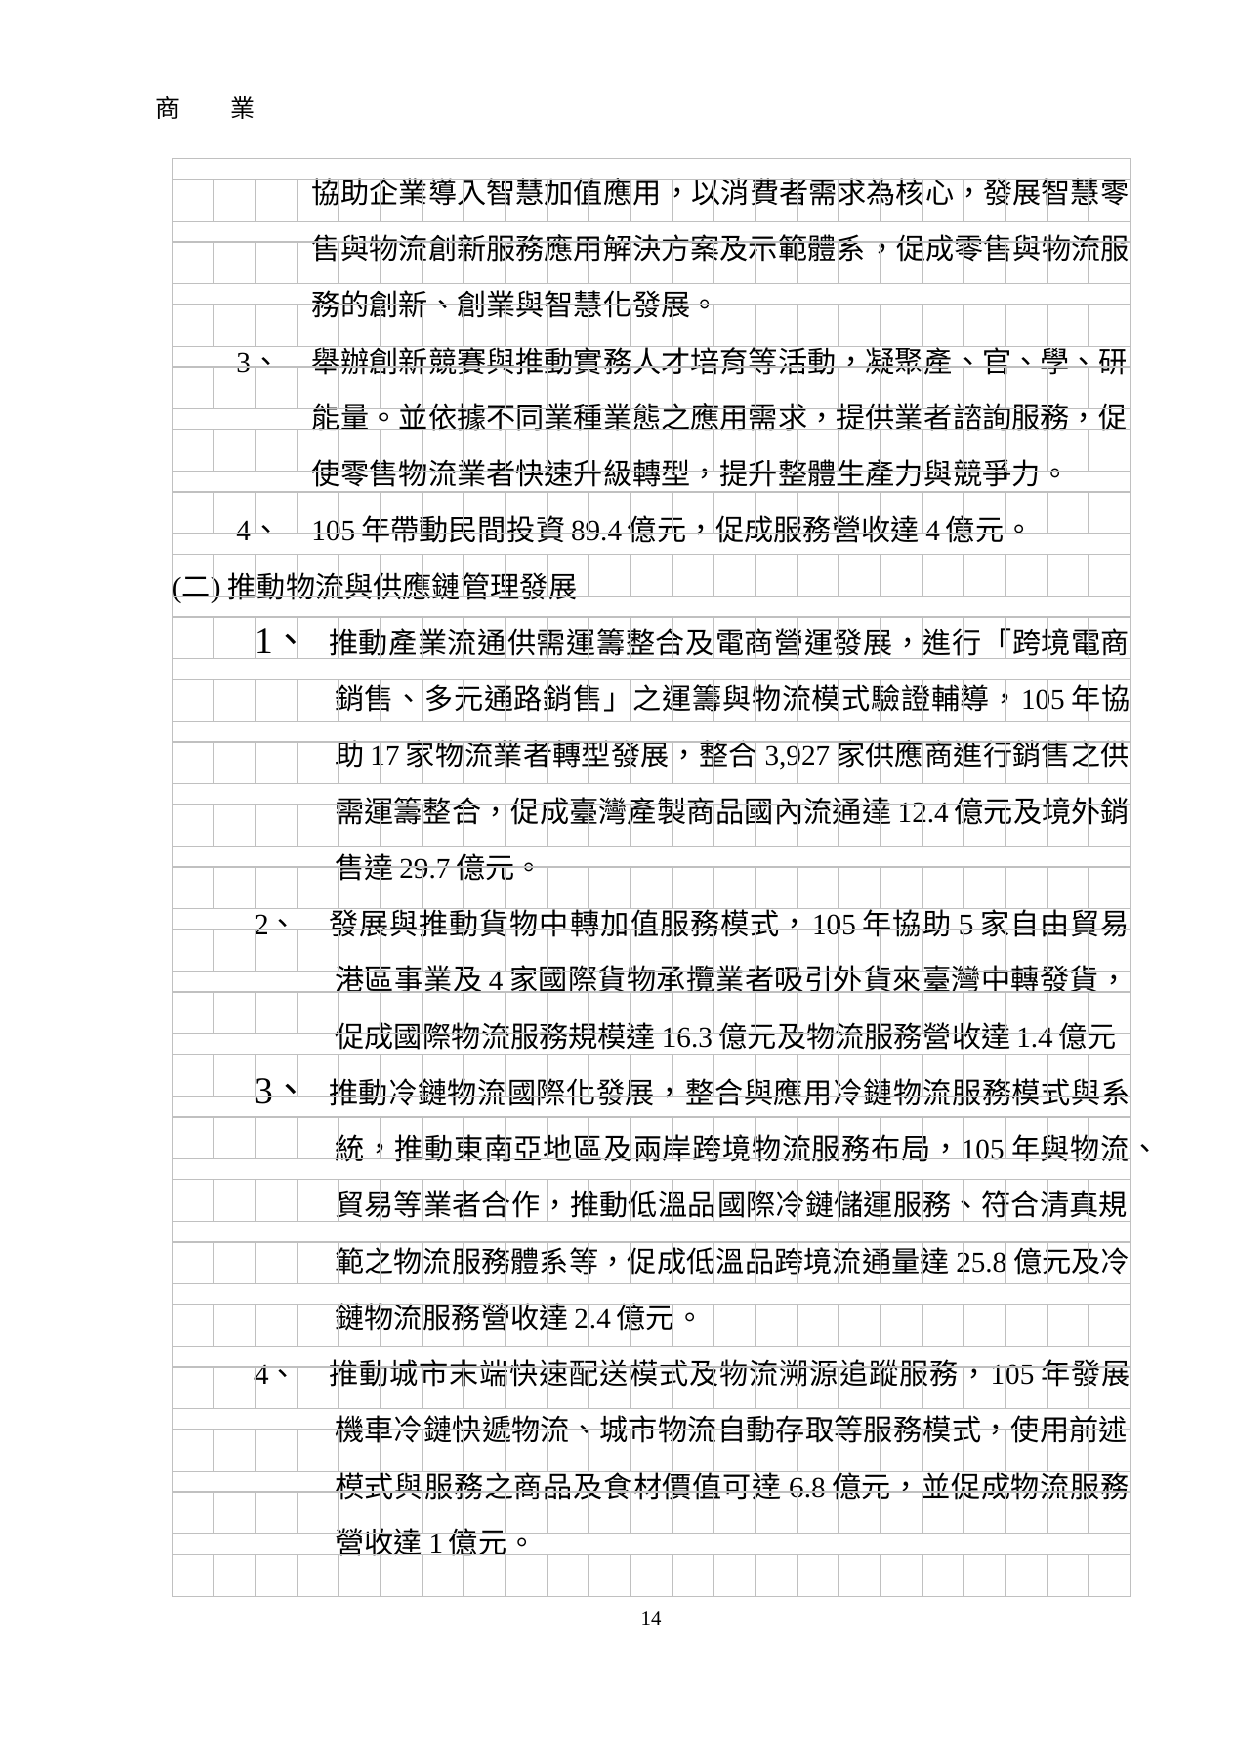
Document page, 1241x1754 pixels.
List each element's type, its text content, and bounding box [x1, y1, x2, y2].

list 105年帶動民間投資89.4億元，促成服務營收達4億元。 [964, 496, 1005, 533]
list 舉辦創新競賽與推動實務人才培育等活動，凝聚產、官、學、研能量。並依據不同業種業態之應用需求，提供業者諮詢服務，促使零售物流業者快速升級轉型，提升整體生產力與競爭力。 [964, 430, 1005, 471]
list 發展與推動貨物中轉加值服務模式，105年協助5家自由貿易港區事業及4家國際貨物承攬業者吸引外貨來臺灣中轉發貨，促成國際物流服務規模達16.3億元及物流服務營收達1.4億元 [578, 909, 725, 929]
list 舉辦創新競賽與推動實務人才培育等活動，凝聚產、官、學、研能量。並依據不同業種業態之應用需求，提供業者諮詢服務，促使零售物流業者快速升級轉型，提升整體生產力與競爭力。 [236, 409, 408, 429]
list 舉辦創新競賽與推動實務人才培育等活動，凝聚產、官、學、研能量。並依據不同業種業態之應用需求，提供業者諮詢服務，促使零售物流業者快速升級轉型，提升整體生產力與競爭力。 [423, 430, 463, 471]
list 105年帶動民間投資89.4億元，促成服務營收達4億元。 [1089, 496, 1130, 533]
list 舉辦創新競賽與推動實務人才培育等活動，凝聚產、官、學、研能量。並依據不同業種業態之應用需求，提供業者諮詢服務，促使零售物流業者快速升級轉型，提升整體生產力與競爭力。 [631, 368, 672, 408]
list 105年帶動民間投資89.4億元，促成服務營收達4億元。 [256, 496, 297, 533]
text (二) 推動物流與供應鏈管理發展 [298, 555, 338, 596]
text (二) 推動物流與供應鏈管理發展 [423, 555, 463, 596]
text (二) 推動物流與供應鏈管理發展 [548, 555, 588, 596]
list 集結法人、產業公協會、專家、產業代表與解決方案提供者等，協助企業導入智慧加值應用，以消費者需求為核心，發展智慧零售與物流創新服務應用解決方案及示範體系，促成零售與物流服務的創新、創業與智慧化發展。 [236, 222, 1130, 241]
text (二) 推動物流與供應鏈管理發展 [1089, 555, 1130, 596]
list 舉辦創新競賽與推動實務人才培育等活動，凝聚產、官、學、研能量。並依據不同業種業態之應用需求，提供業者諮詢服務，促使零售物流業者快速升級轉型，提升整體生產力與競爭力。 [881, 430, 922, 471]
list 舉辦創新競賽與推動實務人才培育等活動，凝聚產、官、學、研能量。並依據不同業種業態之應用需求，提供業者諮詢服務，促使零售物流業者快速升級轉型，提升整體生產力與競爭力。 [1089, 430, 1130, 471]
list 舉辦創新競賽與推動實務人才培育等活動，凝聚產、官、學、研能量。並依據不同業種業態之應用需求，提供業者諮詢服務，促使零售物流業者快速升級轉型，提升整體生產力與競爭力。 [236, 472, 1130, 491]
list 105年帶動民間投資89.4億元，促成服務營收達4億元。 [798, 496, 838, 533]
list 105年帶動民間投資89.4億元，促成服務營收達4億元。 [673, 496, 713, 533]
list 舉辦創新競賽與推動實務人才培育等活動，凝聚產、官、學、研能量。並依據不同業種業態之應用需求，提供業者諮詢服務，促使零售物流業者快速升級轉型，提升整體生產力與競爭力。 [1089, 368, 1130, 408]
list 舉辦創新競賽與推動實務人才培育等活動，凝聚產、官、學、研能量。並依據不同業種業態之應用需求，提供業者諮詢服務，促使零售物流業者快速升級轉型，提升整體生產力與競爭力。 [923, 430, 963, 471]
list 舉辦創新競賽與推動實務人才培育等活動，凝聚產、官、學、研能量。並依據不同業種業態之應用需求，提供業者諮詢服務，促使零售物流業者快速升級轉型，提升整體生產力與競爭力。 [1006, 430, 1047, 471]
list 舉辦創新競賽與推動實務人才培育等活動，凝聚產、官、學、研能量。並依據不同業種業態之應用需求，提供業者諮詢服務，促使零售物流業者快速升級轉型，提升整體生產力與競爭力。 [1006, 368, 1047, 408]
list 105年帶動民間投資89.4億元，促成服務營收達4億元。 [548, 496, 588, 533]
list 推動城市末端快速配送模式及物流溯源追蹤服務，105年發展機車冷鏈快遞物流、城市物流自動存取等服務模式，使用前述模式與服務之商品及食材價值可達6.8億元，並促成物流服務營收達1億元。 [455, 1534, 1130, 1554]
list 舉辦創新競賽與推動實務人才培育等活動，凝聚產、官、學、研能量。並依據不同業種業態之應用需求，提供業者諮詢服務，促使零售物流業者快速升級轉型，提升整體生產力與競爭力。 [548, 430, 588, 471]
list 推動城市末端快速配送模式及物流溯源追蹤服務，105年發展機車冷鏈快遞物流、城市物流自動存取等服務模式，使用前述模式與服務之商品及食材價值可達6.8億元，並促成物流服務營收達1億元。 [254, 1347, 1130, 1366]
list 105年帶動民間投資89.4億元，促成服務營收達4億元。 [236, 534, 1130, 552]
list 舉辦創新競賽與推動實務人才培育等活動，凝聚產、官、學、研能量。並依據不同業種業態之應用需求，提供業者諮詢服務，促使零售物流業者快速升級轉型，提升整體生產力與競爭力。 [381, 368, 422, 408]
text (二) 推動物流與供應鏈管理發展 [589, 555, 630, 596]
text (二) 推動物流與供應鏈管理發展 [506, 555, 547, 596]
list 推動城市末端快速配送模式及物流溯源追蹤服務，105年發展機車冷鏈快遞物流、城市物流自動存取等服務模式，使用前述模式與服務之商品及食材價值可達6.8億元，並促成物流服務營收達1億元。 [342, 1472, 532, 1491]
list 舉辦創新競賽與推動實務人才培育等活動，凝聚產、官、學、研能量。並依據不同業種業態之應用需求，提供業者諮詢服務，促使零售物流業者快速升級轉型，提升整體生產力與競爭力。 [464, 430, 505, 471]
list 推動城市末端快速配送模式及物流溯源追蹤服務，105年發展機車冷鏈快遞物流、城市物流自動存取等服務模式，使用前述模式與服務之商品及食材價值可達6.8億元，並促成物流服務營收達1億元。 [254, 1534, 373, 1554]
list 舉辦創新競賽與推動實務人才培育等活動，凝聚產、官、學、研能量。並依據不同業種業態之應用需求，提供業者諮詢服務，促使零售物流業者快速升級轉型，提升整體生產力與競爭力。 [256, 430, 297, 471]
list 105年帶動民間投資89.4億元，促成服務營收達4億元。 [1006, 496, 1047, 533]
list 舉辦創新競賽與推動實務人才培育等活動，凝聚產、官、學、研能量。並依據不同業種業態之應用需求，提供業者諮詢服務，促使零售物流業者快速升級轉型，提升整體生產力與競爭力。 [839, 368, 880, 408]
list 105年帶動民間投資89.4億元，促成服務營收達4億元。 [236, 496, 255, 533]
list 105年帶動民間投資89.4億元，促成服務營收達4億元。 [1048, 496, 1088, 533]
text (二) 推動物流與供應鏈管理發展 [923, 555, 963, 596]
text (二) 推動物流與供應鏈管理發展 [173, 597, 1130, 608]
text (二) 推動物流與供應鏈管理發展 [673, 555, 713, 596]
list 105年帶動民間投資89.4億元，促成服務營收達4億元。 [339, 496, 380, 533]
list 推動產業流通供需運籌整合及電商營運發展，進行「跨境電商銷售、多元通路銷售」之運籌與物流模式驗證輔導，105年協助17家物流業者轉型發展，整合3,927家供應商進行銷售之供需運籌整合，促成臺灣產製商品國內流通達12.4億元及境外銷售達29.7億元。 [254, 847, 1130, 866]
list 舉辦創新競賽與推動實務人才培育等活動，凝聚產、官、學、研能量。並依據不同業種業態之應用需求，提供業者諮詢服務，促使零售物流業者快速升級轉型，提升整體生產力與競爭力。 [929, 347, 1130, 366]
list 舉辦創新競賽與推動實務人才培育等活動，凝聚產、官、學、研能量。並依據不同業種業態之應用需求，提供業者諮詢服務，促使零售物流業者快速升級轉型，提升整體生產力與競爭力。 [631, 430, 672, 471]
list 舉辦創新競賽與推動實務人才培育等活動，凝聚產、官、學、研能量。並依據不同業種業態之應用需求，提供業者諮詢服務，促使零售物流業者快速升級轉型，提升整體生產力與競爭力。 [798, 430, 838, 471]
list 105年帶動民間投資89.4億元，促成服務營收達4億元。 [589, 496, 630, 533]
list 舉辦創新競賽與推動實務人才培育等活動，凝聚產、官、學、研能量。並依據不同業種業態之應用需求，提供業者諮詢服務，促使零售物流業者快速升級轉型，提升整體生產力與競爭力。 [764, 347, 937, 366]
list 舉辦創新競賽與推動實務人才培育等活動，凝聚產、官、學、研能量。並依據不同業種業態之應用需求，提供業者諮詢服務，促使零售物流業者快速升級轉型，提升整體生產力與競爭力。 [714, 368, 755, 408]
text (二) 推動物流與供應鏈管理發展 [714, 555, 755, 596]
text (二) 推動物流與供應鏈管理發展 [381, 555, 422, 596]
list 舉辦創新競賽與推動實務人才培育等活動，凝聚產、官、學、研能量。並依據不同業種業態之應用需求，提供業者諮詢服務，促使零售物流業者快速升級轉型，提升整體生產力與競爭力。 [381, 430, 422, 471]
list 105年帶動民間投資89.4億元，促成服務營收達4億元。 [881, 496, 922, 533]
text (二) 推動物流與供應鏈管理發展 [173, 555, 213, 596]
text (二) 推動物流與供應鏈管理發展 [339, 555, 380, 596]
list 舉辦創新競賽與推動實務人才培育等活動，凝聚產、官、學、研能量。並依據不同業種業態之應用需求，提供業者諮詢服務，促使零售物流業者快速升級轉型，提升整體生產力與競爭力。 [506, 368, 547, 408]
list 舉辦創新競賽與推動實務人才培育等活動，凝聚產、官、學、研能量。並依據不同業種業態之應用需求，提供業者諮詢服務，促使零售物流業者快速升級轉型，提升整體生產力與競爭力。 [256, 368, 297, 408]
list 發展與推動貨物中轉加值服務模式，105年協助5家自由貿易港區事業及4家國際貨物承攬業者吸引外貨來臺灣中轉發貨，促成國際物流服務規模達16.3億元及物流服務營收達1.4億元 [254, 909, 552, 929]
list 105年帶動民間投資89.4億元，促成服務營收達4億元。 [423, 496, 463, 533]
list 105年帶動民間投資89.4億元，促成服務營收達4億元。 [756, 496, 797, 533]
list 舉辦創新競賽與推動實務人才培育等活動，凝聚產、官、學、研能量。並依據不同業種業態之應用需求，提供業者諮詢服務，促使零售物流業者快速升級轉型，提升整體生產力與競爭力。 [354, 347, 678, 366]
list 推動冷鏈物流國際化發展，整合與應用冷鏈物流服務模式與系統，推動東南亞地區及兩岸跨境物流服務布局，105年與物流、貿易等業者合作，推動低溫品國際冷鏈儲運服務、符合清真規範之物流服務體系等，促成低溫品跨境流通量達25.8億元及冷鏈物流服務營收達2.4億元。 [254, 1284, 1130, 1304]
list 舉辦創新競賽與推動實務人才培育等活動，凝聚產、官、學、研能量。並依據不同業種業態之應用需求，提供業者諮詢服務，促使零售物流業者快速升級轉型，提升整體生產力與競爭力。 [756, 430, 797, 471]
list 舉辦創新競賽與推動實務人才培育等活動，凝聚產、官、學、研能量。並依據不同業種業態之應用需求，提供業者諮詢服務，促使零售物流業者快速升級轉型，提升整體生產力與競爭力。 [673, 430, 713, 471]
text (二) 推動物流與供應鏈管理發展 [631, 555, 672, 596]
list 推動冷鏈物流國際化發展，整合與應用冷鏈物流服務模式與系統，推動東南亞地區及兩岸跨境物流服務布局，105年與物流、貿易等業者合作，推動低溫品國際冷鏈儲運服務、符合清真規範之物流服務體系等，促成低溫品跨境流通量達25.8億元及冷鏈物流服務營收達2.4億元。 [254, 1159, 1130, 1179]
list 推動產業流通供需運籌整合及電商營運發展，進行「跨境電商銷售、多元通路銷售」之運籌與物流模式驗證輔導，105年協助17家物流業者轉型發展，整合3,927家供應商進行銷售之供需運籌整合，促成臺灣產製商品國內流通達12.4億元及境外銷售達29.7億元。 [254, 608, 1130, 616]
list 舉辦創新競賽與推動實務人才培育等活動，凝聚產、官、學、研能量。並依據不同業種業態之應用需求，提供業者諮詢服務，促使零售物流業者快速升級轉型，提升整體生產力與競爭力。 [298, 430, 338, 471]
list 推動冷鏈物流國際化發展，整合與應用冷鏈物流服務模式與系統，推動東南亞地區及兩岸跨境物流服務布局，105年與物流、貿易等業者合作，推動低溫品國際冷鏈儲運服務、符合清真規範之物流服務體系等，促成低溫品跨境流通量達25.8億元及冷鏈物流服務營收達2.4億元。 [254, 1097, 1130, 1116]
list 舉辦創新競賽與推動實務人才培育等活動，凝聚產、官、學、研能量。並依據不同業種業態之應用需求，提供業者諮詢服務，促使零售物流業者快速升級轉型，提升整體生產力與競爭力。 [839, 430, 880, 471]
list 舉辦創新競賽與推動實務人才培育等活動，凝聚產、官、學、研能量。並依據不同業種業態之應用需求，提供業者諮詢服務，促使零售物流業者快速升級轉型，提升整體生產力與競爭力。 [714, 430, 755, 471]
list 105年帶動民間投資89.4億元，促成服務營收達4億元。 [714, 496, 755, 533]
list 推動冷鏈物流國際化發展，整合與應用冷鏈物流服務模式與系統，推動東南亞地區及兩岸跨境物流服務布局，105年與物流、貿易等業者合作，推動低溫品國際冷鏈儲運服務、符合清真規範之物流服務體系等，促成低溫品跨境流通量達25.8億元及冷鏈物流服務營收達2.4億元。 [254, 1222, 1130, 1241]
list 舉辦創新競賽與推動實務人才培育等活動，凝聚產、官、學、研能量。並依據不同業種業態之應用需求，提供業者諮詢服務，促使零售物流業者快速升級轉型，提升整體生產力與競爭力。 [339, 368, 380, 408]
list 舉辦創新競賽與推動實務人才培育等活動，凝聚產、官、學、研能量。並依據不同業種業態之應用需求，提供業者諮詢服務，促使零售物流業者快速升級轉型，提升整體生產力與競爭力。 [964, 368, 1005, 408]
text (二) 推動物流與供應鏈管理發展 [1048, 555, 1088, 596]
list 舉辦創新競賽與推動實務人才培育等活動，凝聚產、官、學、研能量。並依據不同業種業態之應用需求，提供業者諮詢服務，促使零售物流業者快速升級轉型，提升整體生產力與競爭力。 [1048, 430, 1088, 471]
list 發展與推動貨物中轉加值服務模式，105年協助5家自由貿易港區事業及4家國際貨物承攬業者吸引外貨來臺灣中轉發貨，促成國際物流服務規模達16.3億元及物流服務營收達1.4億元 [254, 1034, 1130, 1054]
list 105年帶動民間投資89.4億元，促成服務營收達4億元。 [506, 496, 547, 533]
list 發展與推動貨物中轉加值服務模式，105年協助5家自由貿易港區事業及4家國際貨物承攬業者吸引外貨來臺灣中轉發貨，促成國際物流服務規模達16.3億元及物流服務營收達1.4億元 [727, 909, 877, 929]
list 推動產業流通供需運籌整合及電商營運發展，進行「跨境電商銷售、多元通路銷售」之運籌與物流模式驗證輔導，105年協助17家物流業者轉型發展，整合3,927家供應商進行銷售之供需運籌整合，促成臺灣產製商品國內流通達12.4億元及境外銷售達29.7億元。 [254, 659, 1130, 679]
list 推動城市末端快速配送模式及物流溯源追蹤服務，105年發展機車冷鏈快遞物流、城市物流自動存取等服務模式，使用前述模式與服務之商品及食材價值可達6.8億元，並促成物流服務營收達1億元。 [254, 1409, 1130, 1429]
text (二) 推動物流與供應鏈管理發展 [798, 555, 838, 596]
list 舉辦創新競賽與推動實務人才培育等活動，凝聚產、官、學、研能量。並依據不同業種業態之應用需求，提供業者諮詢服務，促使零售物流業者快速升級轉型，提升整體生產力與競爭力。 [464, 368, 505, 408]
list 105年帶動民間投資89.4億元，促成服務營收達4億元。 [298, 496, 338, 533]
list 105年帶動民間投資89.4億元，促成服務營收達4億元。 [631, 496, 672, 533]
list 105年帶動民間投資89.4億元，促成服務營收達4億元。 [464, 496, 505, 533]
text (二) 推動物流與供應鏈管理發展 [881, 555, 922, 596]
list 舉辦創新競賽與推動實務人才培育等活動，凝聚產、官、學、研能量。並依據不同業種業態之應用需求，提供業者諮詢服務，促使零售物流業者快速升級轉型，提升整體生產力與競爭力。 [756, 368, 797, 408]
list 舉辦創新競賽與推動實務人才培育等活動，凝聚產、官、學、研能量。並依據不同業種業態之應用需求，提供業者諮詢服務，促使零售物流業者快速升級轉型，提升整體生產力與競爭力。 [236, 347, 327, 366]
list 105年帶動民間投資89.4億元，促成服務營收達4億元。 [381, 496, 422, 533]
list 推動城市末端快速配送模式及物流溯源追蹤服務，105年發展機車冷鏈快遞物流、城市物流自動存取等服務模式，使用前述模式與服務之商品及食材價值可達6.8億元，並促成物流服務營收達1億元。 [642, 1472, 769, 1491]
text (二) 推動物流與供應鏈管理發展 [1006, 555, 1047, 596]
list 舉辦創新競賽與推動實務人才培育等活動，凝聚產、官、學、研能量。並依據不同業種業態之應用需求，提供業者諮詢服務，促使零售物流業者快速升級轉型，提升整體生產力與競爭力。 [589, 430, 630, 471]
list 集結法人、產業公協會、專家、產業代表與解決方案提供者等，協助企業導入智慧加值應用，以消費者需求為核心，發展智慧零售與物流創新服務應用解決方案及示範體系，促成零售與物流服務的創新、創業與智慧化發展。 [236, 284, 1130, 304]
list 舉辦創新競賽與推動實務人才培育等活動，凝聚產、官、學、研能量。並依據不同業種業態之應用需求，提供業者諮詢服務，促使零售物流業者快速升級轉型，提升整體生產力與競爭力。 [881, 368, 922, 408]
text (二) 推動物流與供應鏈管理發展 [464, 555, 505, 596]
list 舉辦創新競賽與推動實務人才培育等活動，凝聚產、官、學、研能量。並依據不同業種業態之應用需求，提供業者諮詢服務，促使零售物流業者快速升級轉型，提升整體生產力與競爭力。 [339, 430, 380, 471]
list 集結法人、產業公協會、專家、產業代表與解決方案提供者等，協助企業導入智慧加值應用，以消費者需求為核心，發展智慧零售與物流創新服務應用解決方案及示範體系，促成零售與物流服務的創新、創業與智慧化發展。 [236, 159, 1130, 179]
list 105年帶動民間投資89.4億元，促成服務營收達4億元。 [839, 496, 880, 533]
list 推動產業流通供需運籌整合及電商營運發展，進行「跨境電商銷售、多元通路銷售」之運籌與物流模式驗證輔導，105年協助17家物流業者轉型發展，整合3,927家供應商進行銷售之供需運籌整合，促成臺灣產製商品國內流通達12.4億元及境外銷售達29.7億元。 [254, 722, 1130, 741]
text (二) 推動物流與供應鏈管理發展 [214, 555, 255, 596]
text (二) 推動物流與供應鏈管理發展 [964, 555, 1005, 596]
list 105年帶動民間投資89.4億元，促成服務營收達4億元。 [923, 496, 963, 533]
list 發展與推動貨物中轉加值服務模式，105年協助5家自由貿易港區事業及4家國際貨物承攬業者吸引外貨來臺灣中轉發貨，促成國際物流服務規模達16.3億元及物流服務營收達1.4億元 [254, 972, 348, 991]
list 推動城市末端快速配送模式及物流溯源追蹤服務，105年發展機車冷鏈快遞物流、城市物流自動存取等服務模式，使用前述模式與服務之商品及食材價值可達6.8億元，並促成物流服務營收達1億元。 [771, 1472, 1130, 1491]
text (二) 推動物流與供應鏈管理發展 [256, 555, 297, 596]
text (二) 推動物流與供應鏈管理發展 [756, 555, 797, 596]
list 舉辦創新競賽與推動實務人才培育等活動，凝聚產、官、學、研能量。並依據不同業種業態之應用需求，提供業者諮詢服務，促使零售物流業者快速升級轉型，提升整體生產力與競爭力。 [589, 368, 630, 408]
text (二) 推動物流與供應鏈管理發展 [839, 555, 880, 596]
list 推動產業流通供需運籌整合及電商營運發展，進行「跨境電商銷售、多元通路銷售」之運籌與物流模式驗證輔導，105年協助17家物流業者轉型發展，整合3,927家供應商進行銷售之供需運籌整合，促成臺灣產製商品國內流通達12.4億元及境外銷售達29.7億元。 [254, 784, 1130, 804]
list 舉辦創新競賽與推動實務人才培育等活動，凝聚產、官、學、研能量。並依據不同業種業態之應用需求，提供業者諮詢服務，促使零售物流業者快速升級轉型，提升整體生產力與競爭力。 [506, 430, 547, 471]
